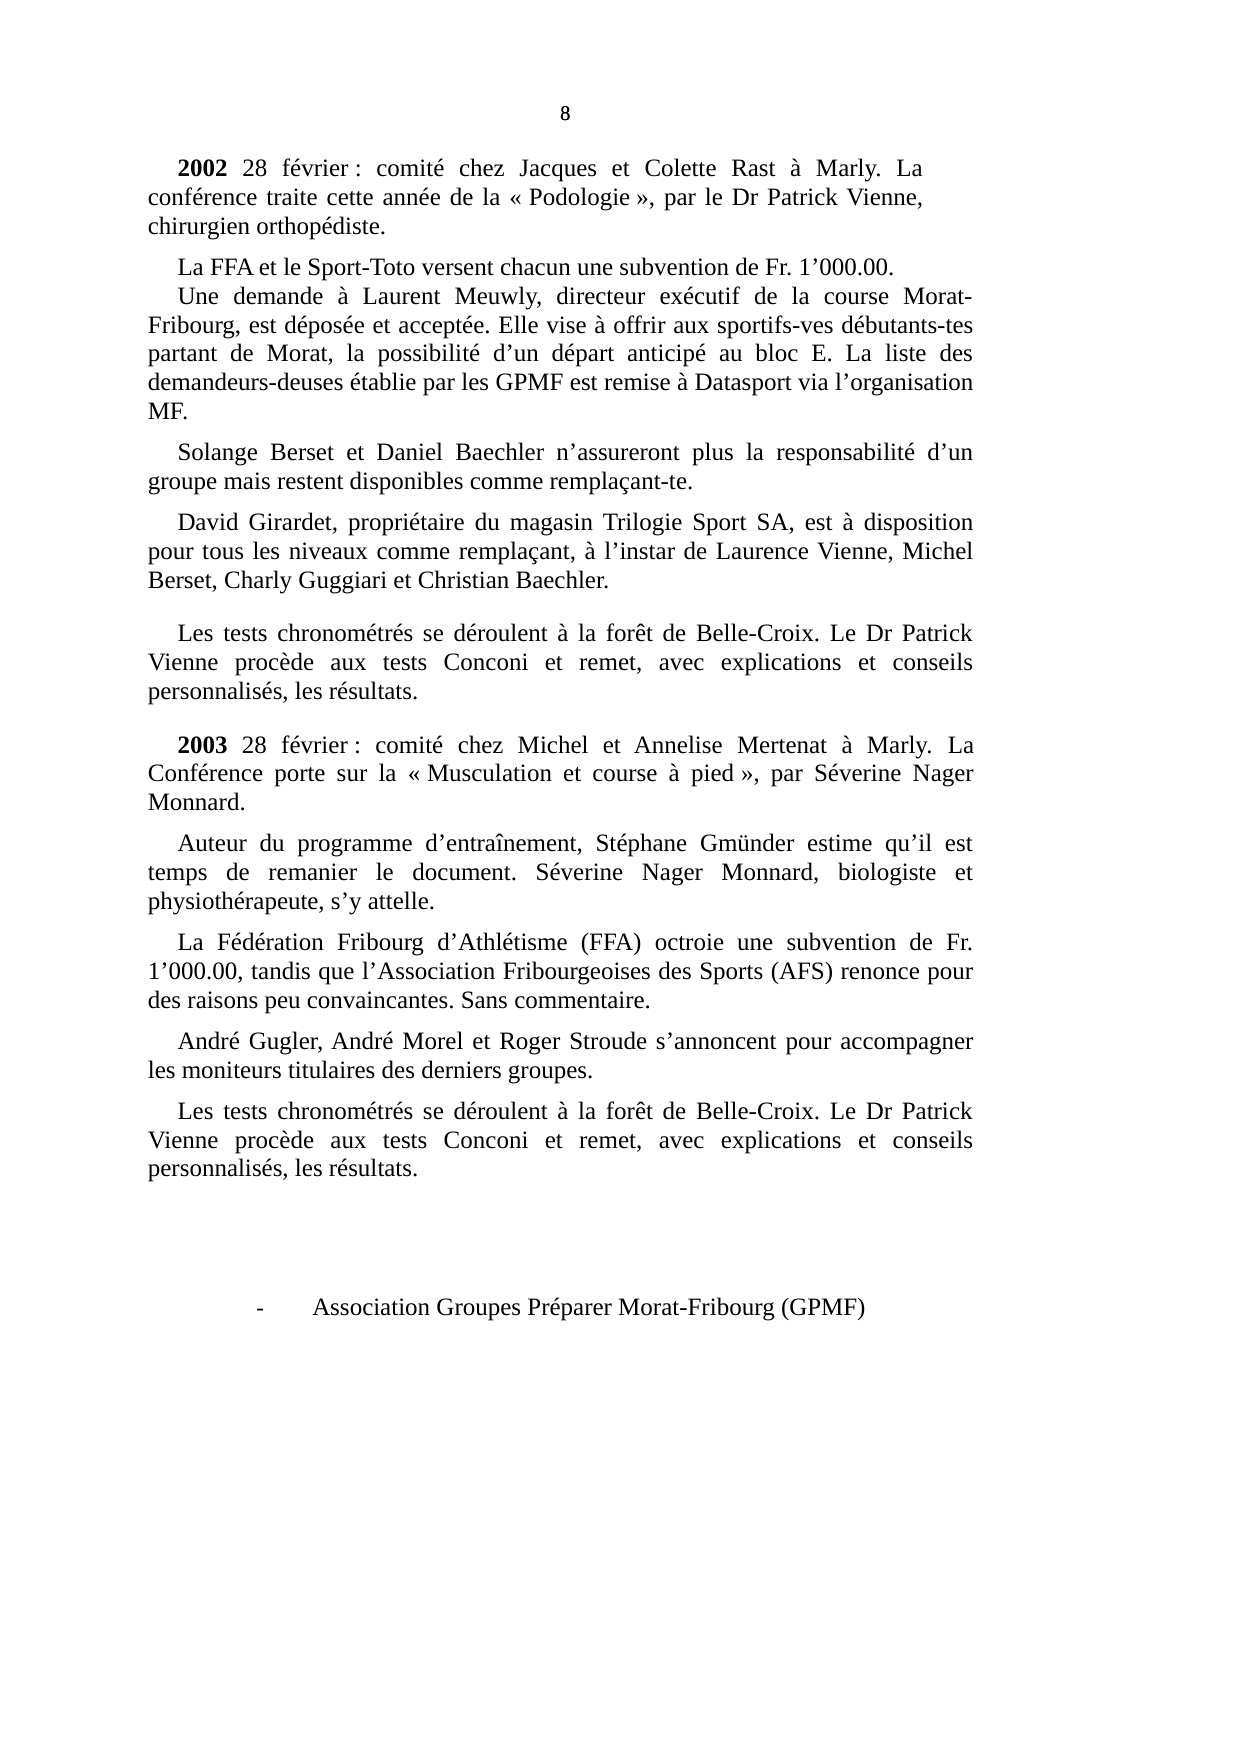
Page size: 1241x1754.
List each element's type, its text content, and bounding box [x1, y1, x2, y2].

text André Gugler, André Morel et Roger Stroude s’annoncent pour accompagner les moniteurs titulaires des derniers groupes. [148, 1026, 974, 1083]
text David Girardet, propriétaire du magasin Trilogie Sport SA, est à disposition pour tous les niveaux comme remplaçant, à l’instar de Laurence Vienne, Michel Berset, Charly Guggiari et Christian Baechler. [148, 507, 974, 593]
text 2003 28 février : comité chez Michel et Annelise Mertenat à Marly. La Conférence porte sur la « Musculation et course à pied », par Séverine Nager Monnard. [148, 730, 974, 816]
text La FFA et le Sport-Toto versent chacun une subvention de Fr. 1’000.00. [148, 252, 924, 281]
text Auteur du programme d’entraînement, Stéphane Gmünder estime qu’il est temps de remanier le document. Séverine Nager Monnard, biologiste et physiothérapeute, s’y attelle. [148, 828, 974, 915]
text 2002 28 février : comité chez Jacques et Colette Rast à Marly. La conférence traite cette année de la « Podologie », par le Dr Patrick Vienne, chirurgien orthopédiste. [148, 153, 924, 240]
text La Fédération Fribourg d’Athlétisme (FFA) octroie une subvention de Fr. 1’000.00, tandis que l’Association Fribourgeoises des Sports (AFS) renonce pour des raisons peu convaincantes. Sans commentaire. [148, 927, 974, 1013]
text Une demande à Laurent Meuwly, directeur exécutif de la course Morat-Fribourg, est déposée et acceptée. Elle vise à offrir aux sportifs-ves débutants-tes partant de Morat, la possibilité d’un départ anticipé au bloc E. La liste des demandeurs-deuses établie par les GPMF est remise à Datasport via l’organisation MF. [148, 281, 974, 425]
text Les tests chronométrés se déroulent à la forêt de Belle-Croix. Le Dr Patrick Vienne procède aux tests Conconi et remet, avec explications et conseils personnalisés, les résultats. [148, 1096, 974, 1182]
text Solange Berset et Daniel Baechler n’assureront plus la responsabilité d’un groupe mais restent disponibles comme remplaçant-te. [148, 437, 974, 495]
text Les tests chronométrés se déroulent à la forêt de Belle-Croix. Le Dr Patrick Vienne procède aux tests Conconi et remet, avec explications et conseils personnalisés, les résultats. [148, 618, 974, 705]
